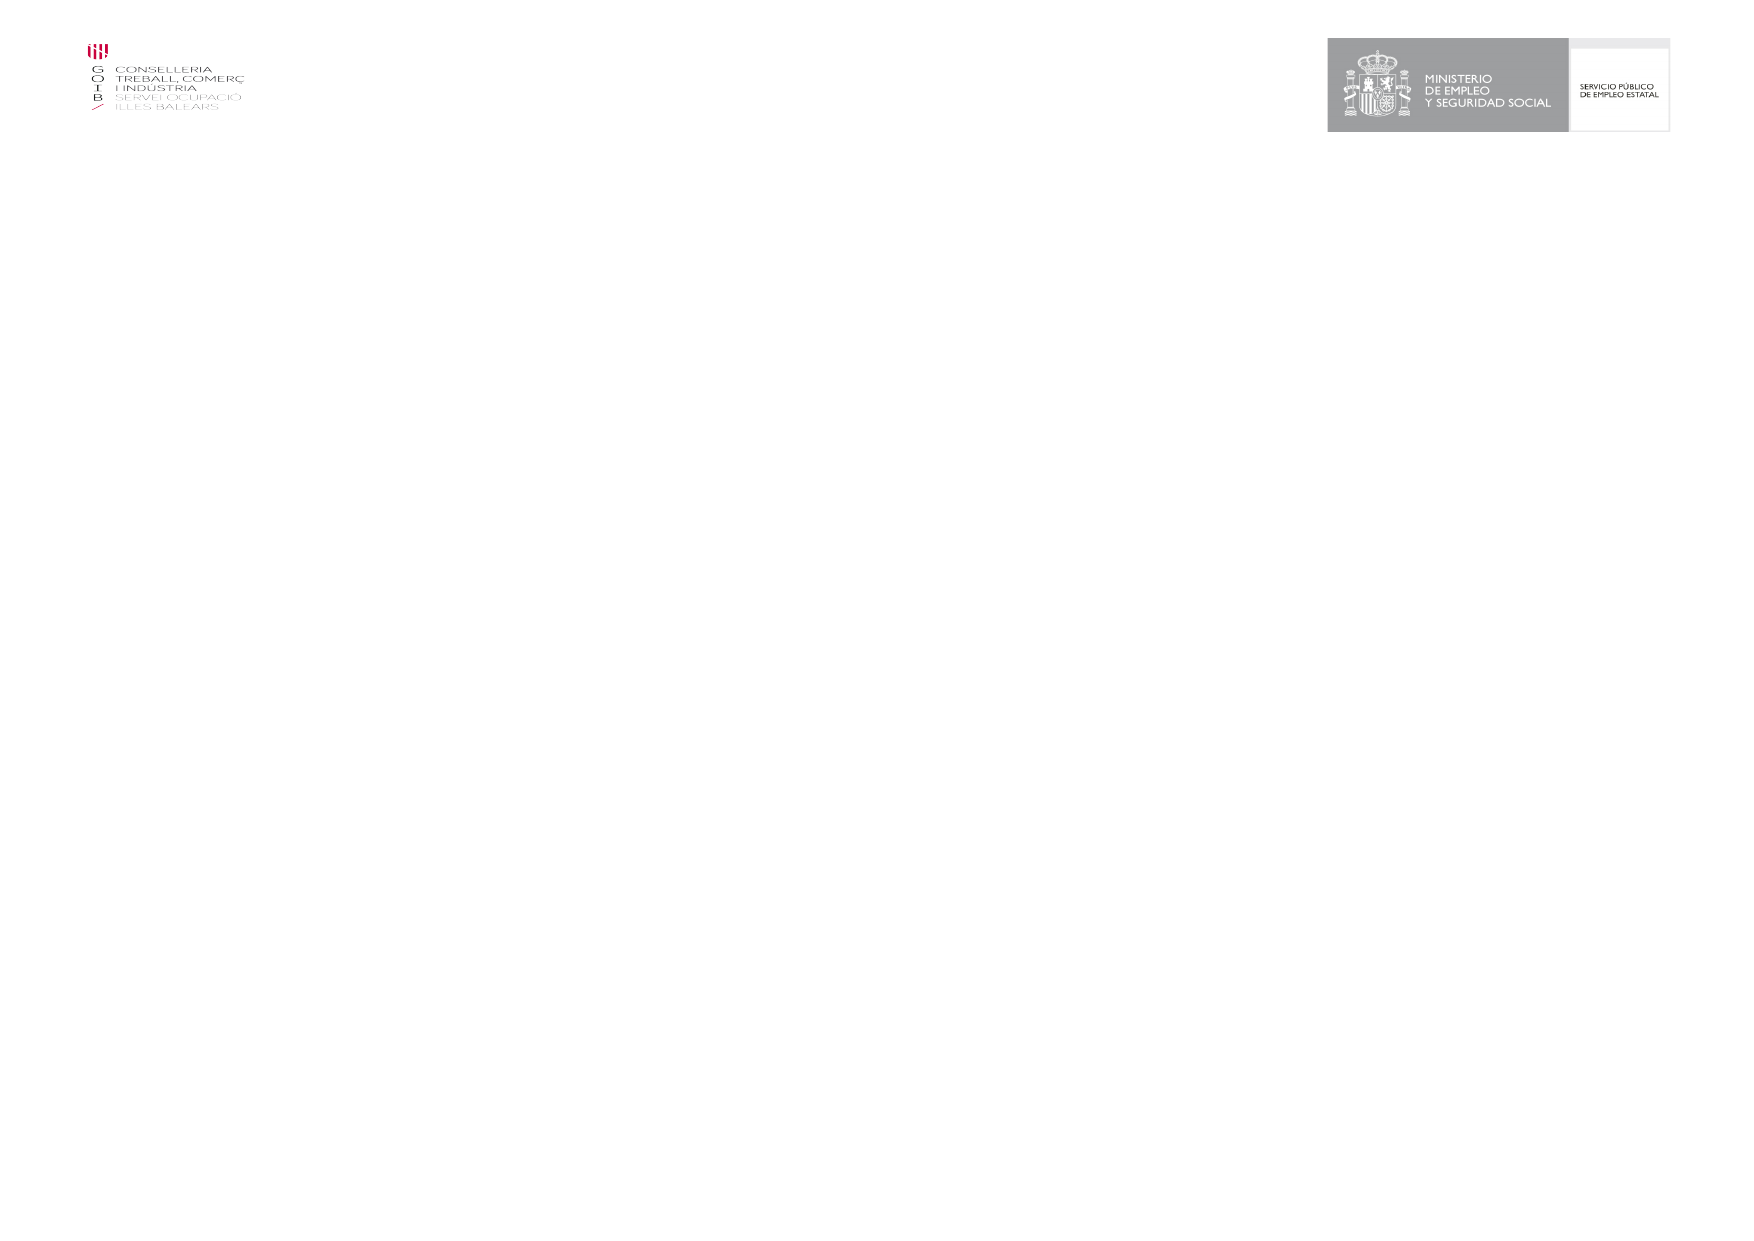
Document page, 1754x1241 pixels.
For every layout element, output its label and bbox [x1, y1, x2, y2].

picture [75, 38, 257, 116]
picture [1327, 38, 1671, 132]
